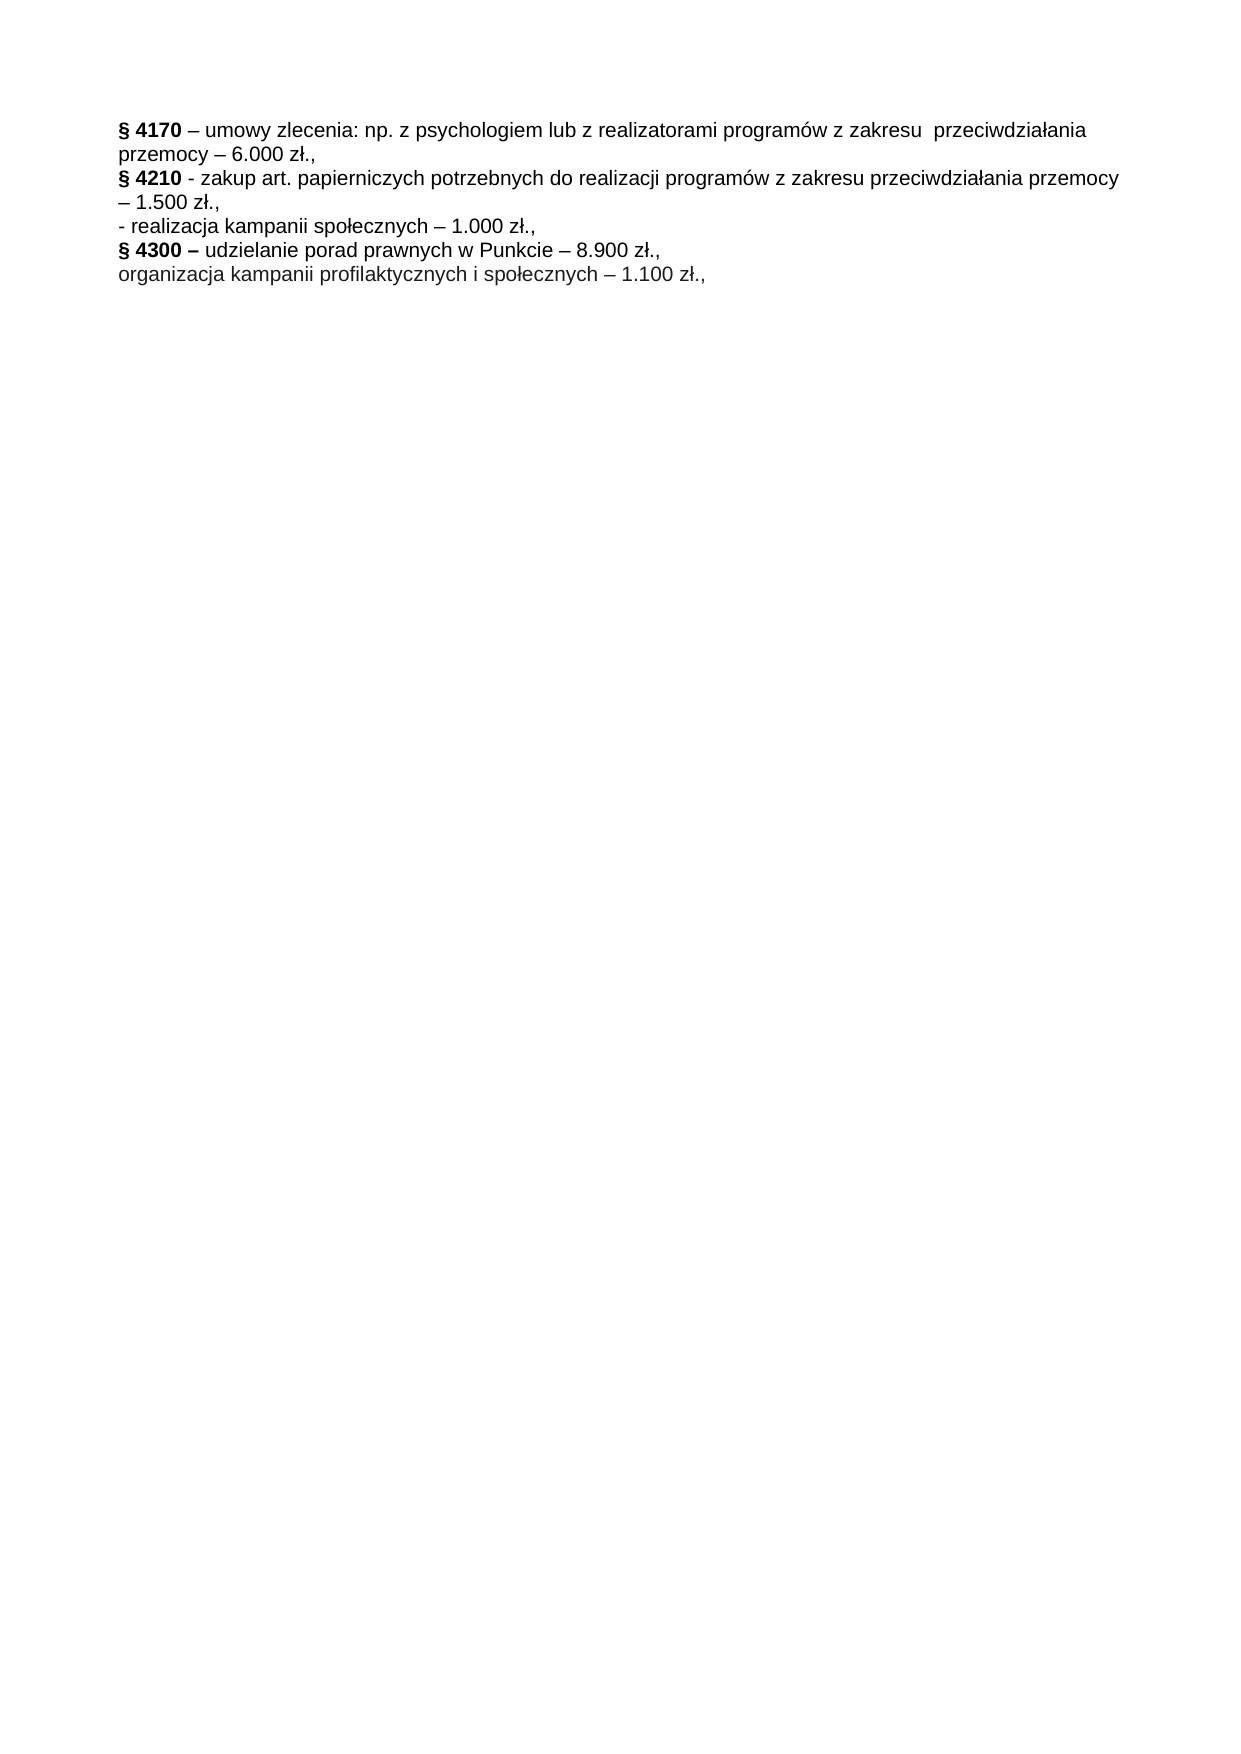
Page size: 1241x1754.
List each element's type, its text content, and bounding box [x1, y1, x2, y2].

text § 4170 – umowy zlecenia: np. z psychologiem lub z realizatorami programów z zakresu przeciwdziałania przemocy – 6.000 zł., [118, 118, 1122, 166]
list - realizacja kampanii społecznych – 1.000 zł., [118, 214, 1122, 238]
text § 4300 – udzielanie porad prawnych w Punkcie – 8.900 zł., [118, 238, 1122, 262]
text § 4210 - zakup art. papierniczych potrzebnych do realizacji programów z zakresu przeciwdziałania przemocy – 1.500 zł., [118, 166, 1122, 214]
list organizacja kampanii profilaktycznych i społecznych – 1.100 zł., [118, 262, 1122, 286]
